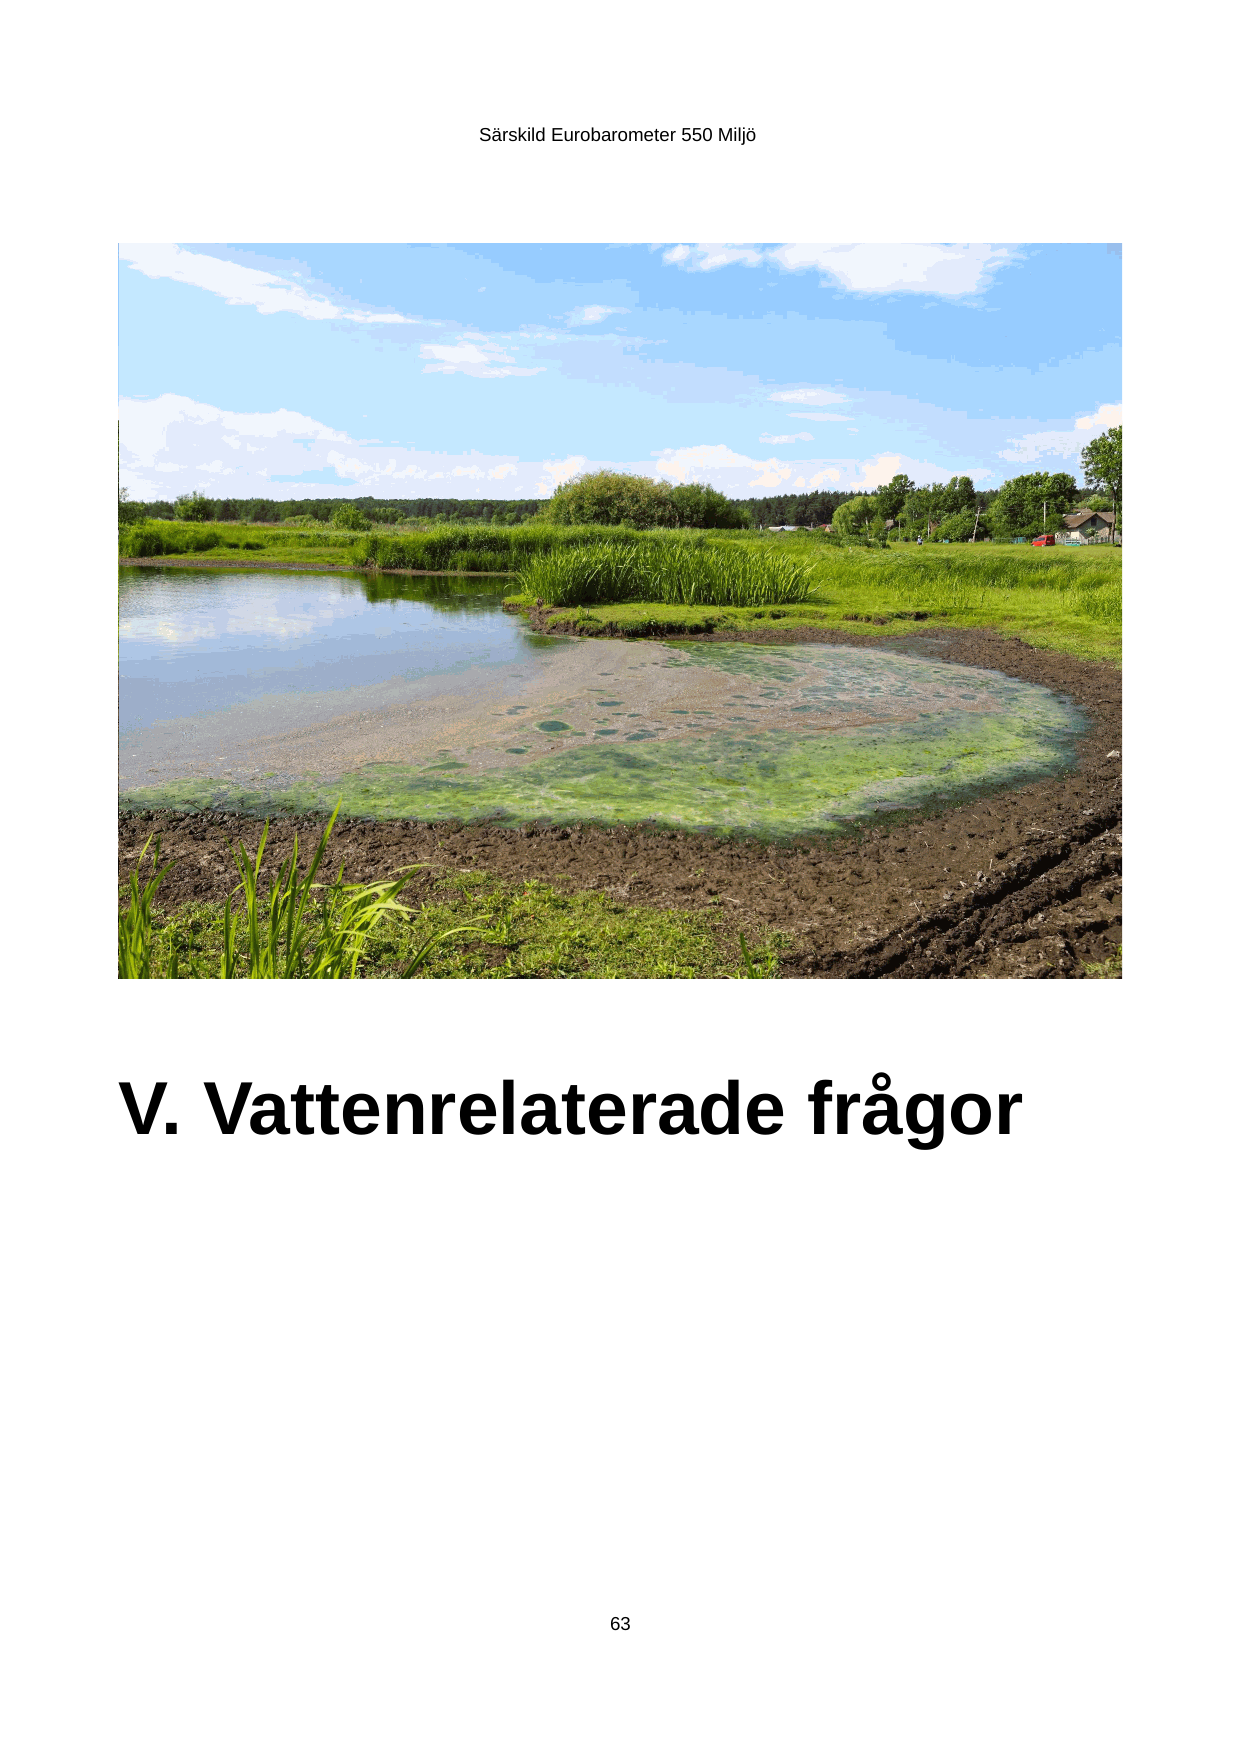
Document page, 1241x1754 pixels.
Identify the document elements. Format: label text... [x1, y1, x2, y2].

subtitle V. Vattenrelaterade frågor [118, 1064, 1122, 1151]
picture [118, 243, 1123, 979]
